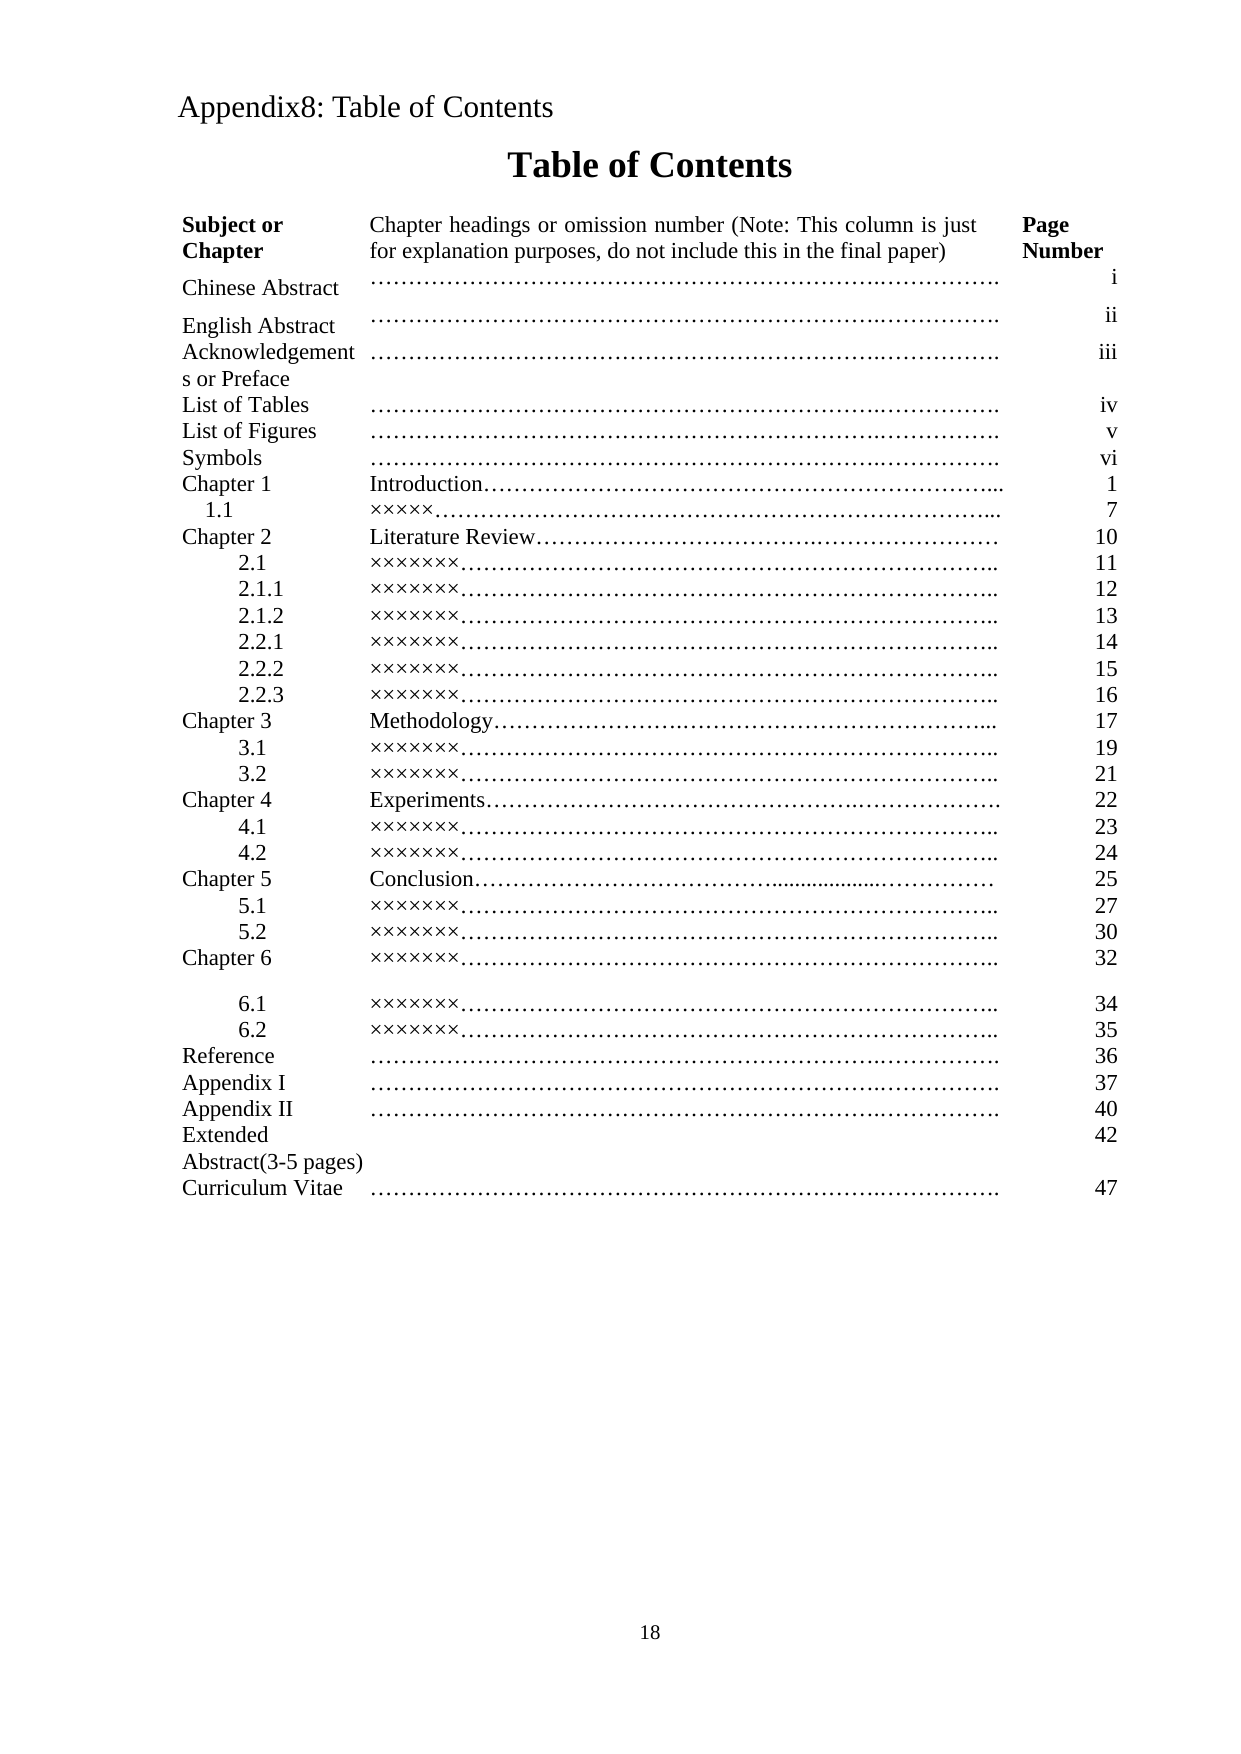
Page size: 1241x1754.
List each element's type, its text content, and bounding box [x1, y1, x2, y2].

table_cell 3.1 [179, 734, 366, 760]
table_cell Symbols [179, 444, 366, 470]
table_cell 5.2 [179, 918, 366, 944]
table_cell Extended Abstract(3-5 pages) [179, 1122, 366, 1174]
table_cell ………………………………………………………….……………. [366, 338, 1019, 391]
table_cell 1 [1019, 470, 1120, 496]
table_cell 2.2.2 [179, 655, 366, 681]
table_cell 36 [1019, 1043, 1120, 1069]
table_cell 12 [1019, 576, 1120, 602]
table_cell Experiments………………………………………….………………. [366, 786, 1019, 813]
table_cell Acknowledgements or Preface [179, 338, 366, 391]
table_cell ………………………………………………………….……………. [366, 1043, 1019, 1069]
table_cell Chapter 2 [179, 523, 366, 549]
table_cell 2.2.3 [179, 681, 366, 707]
table_cell ×××××××…………………………………………………………….. [366, 990, 1019, 1016]
table_cell ×××××××…………………………………………………………….. [366, 760, 1019, 786]
table_cell Literature Review……………………………….…………………… [366, 523, 1019, 549]
table_cell ………………………………………………………….……………. [366, 444, 1019, 470]
table_cell iv [1019, 391, 1120, 417]
table_cell 4.1 [179, 813, 366, 839]
table_cell vi [1019, 444, 1120, 470]
table_cell ×××××××…………………………………………………………….. [366, 681, 1019, 707]
table_cell 7 [1019, 496, 1120, 523]
table_cell Appendix I [179, 1069, 366, 1095]
table_header Page Number [1019, 211, 1120, 263]
table_cell 13 [1019, 602, 1120, 628]
table_cell ×××××××…………………………………………………………….. [366, 813, 1019, 839]
table_cell 19 [1019, 734, 1120, 760]
table_cell [366, 1122, 1019, 1174]
table_cell Curriculum Vitae [179, 1174, 366, 1201]
table_cell Chapter 6 [179, 945, 366, 990]
table_cell 2.1.2 [179, 602, 366, 628]
table_cell 30 [1019, 918, 1120, 944]
table_cell iii [1019, 338, 1120, 391]
table_cell 25 [1019, 865, 1120, 892]
table_cell 27 [1019, 892, 1120, 918]
table_cell 2.1.1 [179, 576, 366, 602]
table_cell ………………………………………………………….……………. [366, 418, 1019, 444]
table_header Subject or Chapter [179, 211, 366, 263]
table_header Chapter headings or omission number (Note: This column is just for explanation purposes, do not include this in the final paper) [366, 211, 1019, 263]
table_cell ………………………………………………………….……………. [366, 1069, 1019, 1095]
table_cell Chapter 5 [179, 865, 366, 892]
table_cell ………………………………………………………….……………. [366, 263, 1019, 301]
table_cell 35 [1019, 1016, 1120, 1042]
table_cell 6.2 [179, 1016, 366, 1042]
table_cell ×××××××…………………………………………………………….. [366, 918, 1019, 944]
table_cell 32 [1019, 945, 1120, 990]
table_cell ×××××××…………………………………………………………….. [366, 628, 1019, 654]
table_cell 23 [1019, 813, 1120, 839]
table_cell Chapter 3 [179, 707, 366, 734]
table_cell ×××××××…………………………………………………………….. [366, 576, 1019, 602]
table_cell ×××××××…………………………………………………………….. [366, 945, 1019, 990]
table_cell ×××××××…………………………………………………………….. [366, 549, 1019, 576]
table_cell List of Figures [179, 418, 366, 444]
table_cell ………………………………………………………….……………. [366, 1174, 1019, 1201]
table_cell 11 [1019, 549, 1120, 576]
table_cell 24 [1019, 839, 1120, 865]
table_cell 17 [1019, 707, 1120, 734]
table_cell 5.1 [179, 892, 366, 918]
table_cell Chapter 4 [179, 786, 366, 813]
table_cell 21 [1019, 760, 1120, 786]
table_cell 2.1 [179, 549, 366, 576]
table_cell Methodology…………………….…………………………………... [366, 707, 1019, 734]
table_cell ×××××××…………………………………………………………….. [366, 1016, 1019, 1042]
table_cell 10 [1019, 523, 1120, 549]
table_cell 37 [1019, 1069, 1120, 1095]
table_cell ×××××××…………………………………………………………….. [366, 602, 1019, 628]
table_cell 22 [1019, 786, 1120, 813]
table_cell Conclusion…………………………………...................…………… [366, 865, 1019, 892]
table_cell ii [1019, 301, 1120, 338]
table_cell 2.2.1 [179, 628, 366, 654]
table_cell English Abstract [179, 301, 366, 338]
table_cell Reference [179, 1043, 366, 1069]
table_cell 6.1 [179, 990, 366, 1016]
table_cell i [1019, 263, 1120, 301]
table_cell Chapter 1 [179, 470, 366, 496]
table_cell ………………………………………………………….……………. [366, 391, 1019, 417]
table_cell v [1019, 418, 1120, 444]
text Appendix8: Table of Contents [177, 89, 1122, 124]
table_cell 47 [1019, 1174, 1120, 1201]
table_cell 40 [1019, 1095, 1120, 1122]
table_cell 16 [1019, 681, 1120, 707]
table_cell ×××××××…………………………………………………………….. [366, 839, 1019, 865]
table_cell 1.1 [179, 496, 366, 523]
table_cell ×××××………………………………………………………………... [366, 496, 1019, 523]
table_cell 14 [1019, 628, 1120, 654]
table_cell ×××××××…………………………………………………………….. [366, 655, 1019, 681]
table_cell List of Tables [179, 391, 366, 417]
text Table of Contents [177, 142, 1122, 186]
table_cell 15 [1019, 655, 1120, 681]
table_cell Introduction…………………………………………………………... [366, 470, 1019, 496]
table_cell 42 [1019, 1122, 1120, 1174]
table_cell ………………………………………………………….……………. [366, 301, 1019, 338]
table_cell ×××××××…………………………………………………………….. [366, 734, 1019, 760]
table_cell Chinese Abstract [179, 263, 366, 301]
table_cell 4.2 [179, 839, 366, 865]
table_cell 34 [1019, 990, 1120, 1016]
table_cell Appendix II [179, 1095, 366, 1122]
table_cell ………………………………………………………….……………. [366, 1095, 1019, 1122]
table_cell ×××××××…………………………………………………………….. [366, 892, 1019, 918]
table_cell 3.2 [179, 760, 366, 786]
